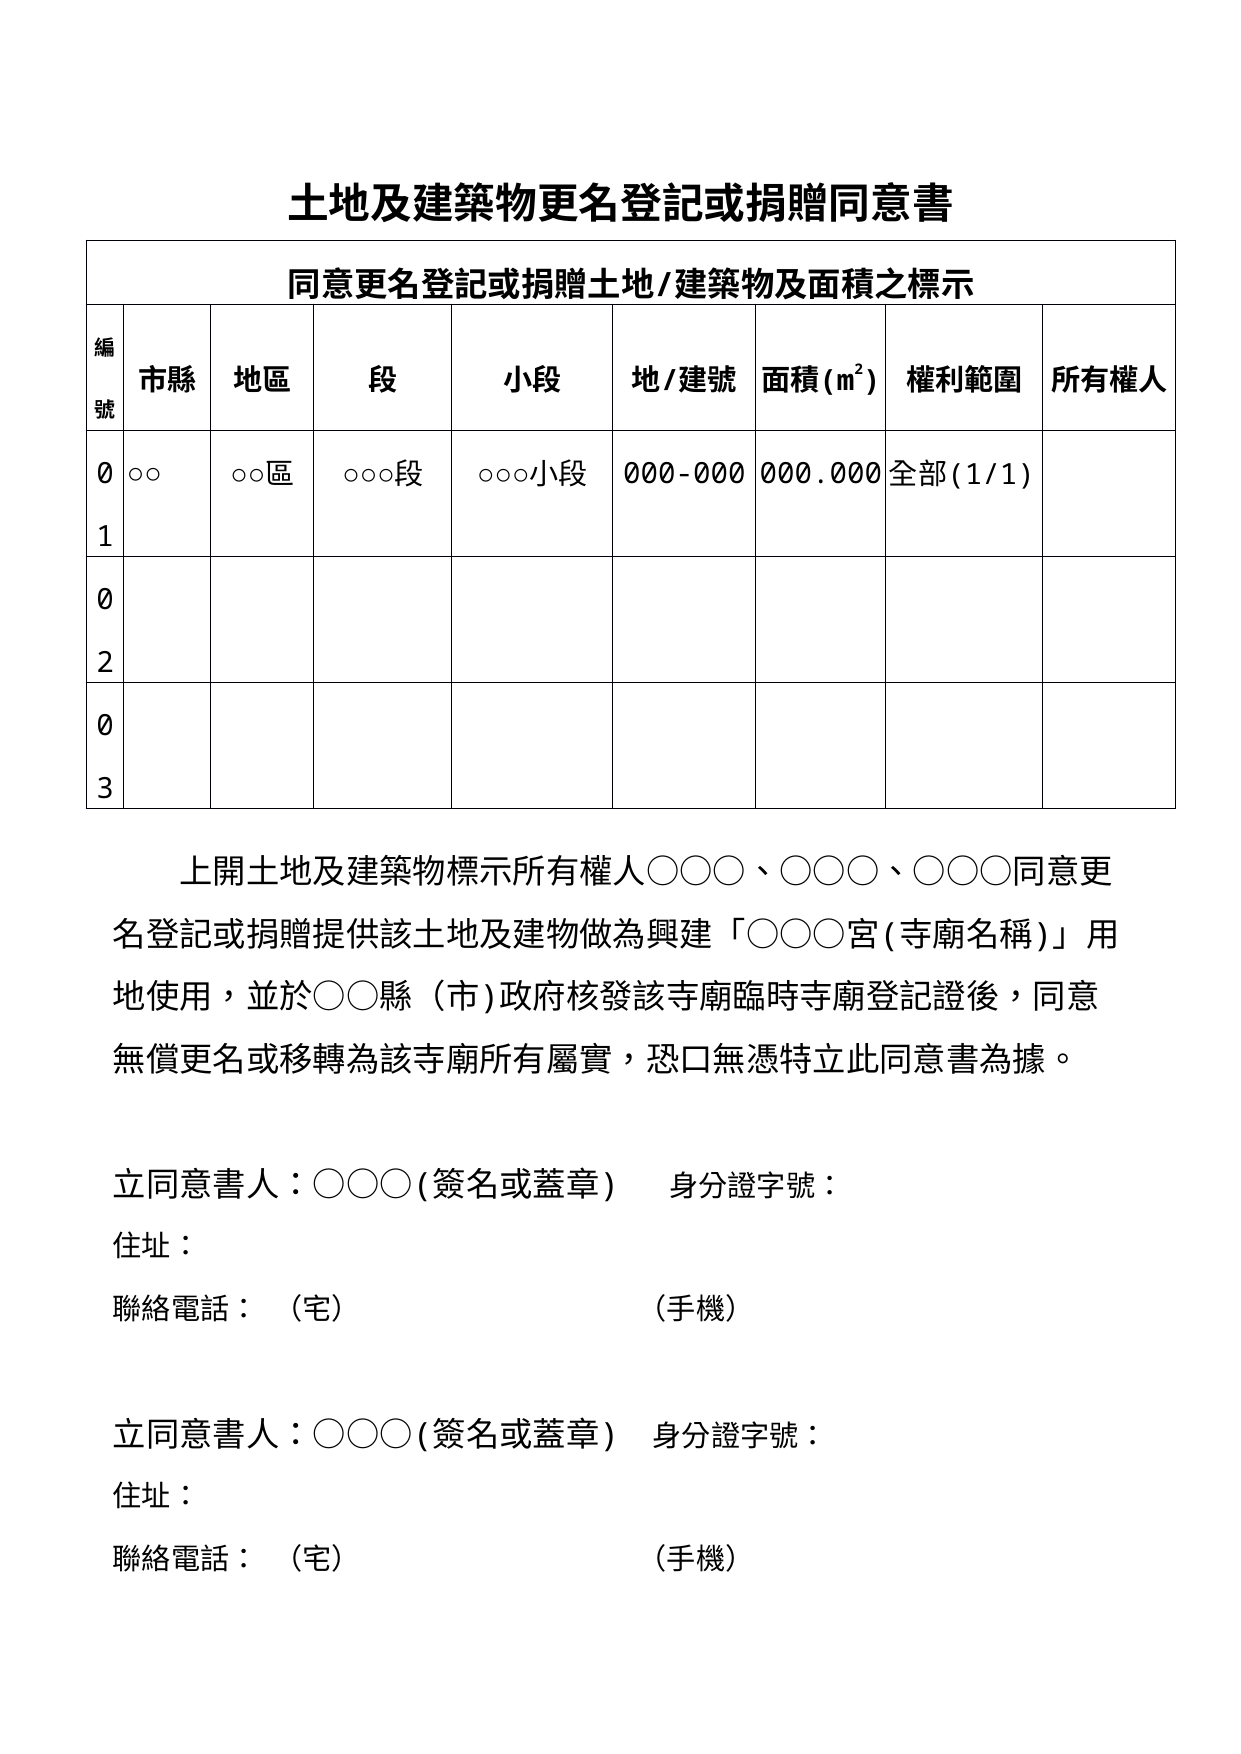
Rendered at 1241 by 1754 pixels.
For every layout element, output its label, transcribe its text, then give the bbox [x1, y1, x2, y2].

table_cell 小段 [452, 305, 612, 429]
table_cell 市縣 [124, 305, 210, 429]
table_cell 編號 [87, 305, 123, 429]
table_cell [314, 557, 451, 682]
table_cell [1043, 557, 1175, 682]
table_cell [886, 683, 1042, 808]
table_cell [756, 557, 885, 682]
table_cell [314, 683, 451, 808]
table_cell [613, 557, 755, 682]
text 土地及建築物更名登記或捐贈同意書 [112, 158, 1128, 221]
table_cell [886, 557, 1042, 682]
text 聯絡電話： （宅） （手機） [112, 1265, 1128, 1327]
table_cell [613, 683, 755, 808]
table_cell ○○○段 [314, 431, 451, 556]
text 立同意書人：○○○(簽名或蓋章) 身分證字號： [112, 1140, 1128, 1202]
text 住址： [112, 1202, 1128, 1265]
table_cell 所有權人 [1043, 305, 1175, 429]
table_cell [756, 683, 885, 808]
table_cell [124, 683, 210, 808]
table_cell 面積(m2) [756, 305, 885, 429]
table_cell 02 [87, 557, 123, 682]
table_cell [1043, 431, 1175, 556]
text 上開土地及建築物標示所有權人○○○、○○○、○○○同意更名登記或捐贈提供該土地及建物做為興建「○○○宮(寺廟名稱)」用地使用，並於○○縣（市)政府核發該寺廟臨時寺廟登記證後，同意無償更名或移轉為該寺廟所有屬實，恐口無憑特立此同意書為據。 [112, 827, 1128, 1077]
table_cell 地/建號 [613, 305, 755, 429]
table_cell 全部(1/1) [886, 431, 1042, 556]
table_cell [452, 683, 612, 808]
text 聯絡電話： （宅） （手機） [112, 1515, 1128, 1577]
table_cell 01 [87, 431, 123, 556]
table_cell 000.000 [756, 431, 885, 556]
table_cell [211, 683, 313, 808]
text 住址： [112, 1452, 1128, 1515]
table_cell 權利範圍 [886, 305, 1042, 429]
table_cell [452, 557, 612, 682]
table_cell ○○○小段 [452, 431, 612, 556]
table_cell [211, 557, 313, 682]
table_cell 03 [87, 683, 123, 808]
table_cell [1043, 683, 1175, 808]
table_cell ○○ [124, 431, 210, 556]
text 立同意書人：○○○(簽名或蓋章) 身分證字號： [112, 1390, 1128, 1452]
table_cell [124, 557, 210, 682]
table_cell 地區 [211, 305, 313, 429]
table_header 同意更名登記或捐贈土地/建築物及面積之標示 [87, 241, 1175, 303]
table_cell 000-000 [613, 431, 755, 556]
table_cell ○○區 [211, 431, 313, 556]
table_cell 段 [314, 305, 451, 429]
